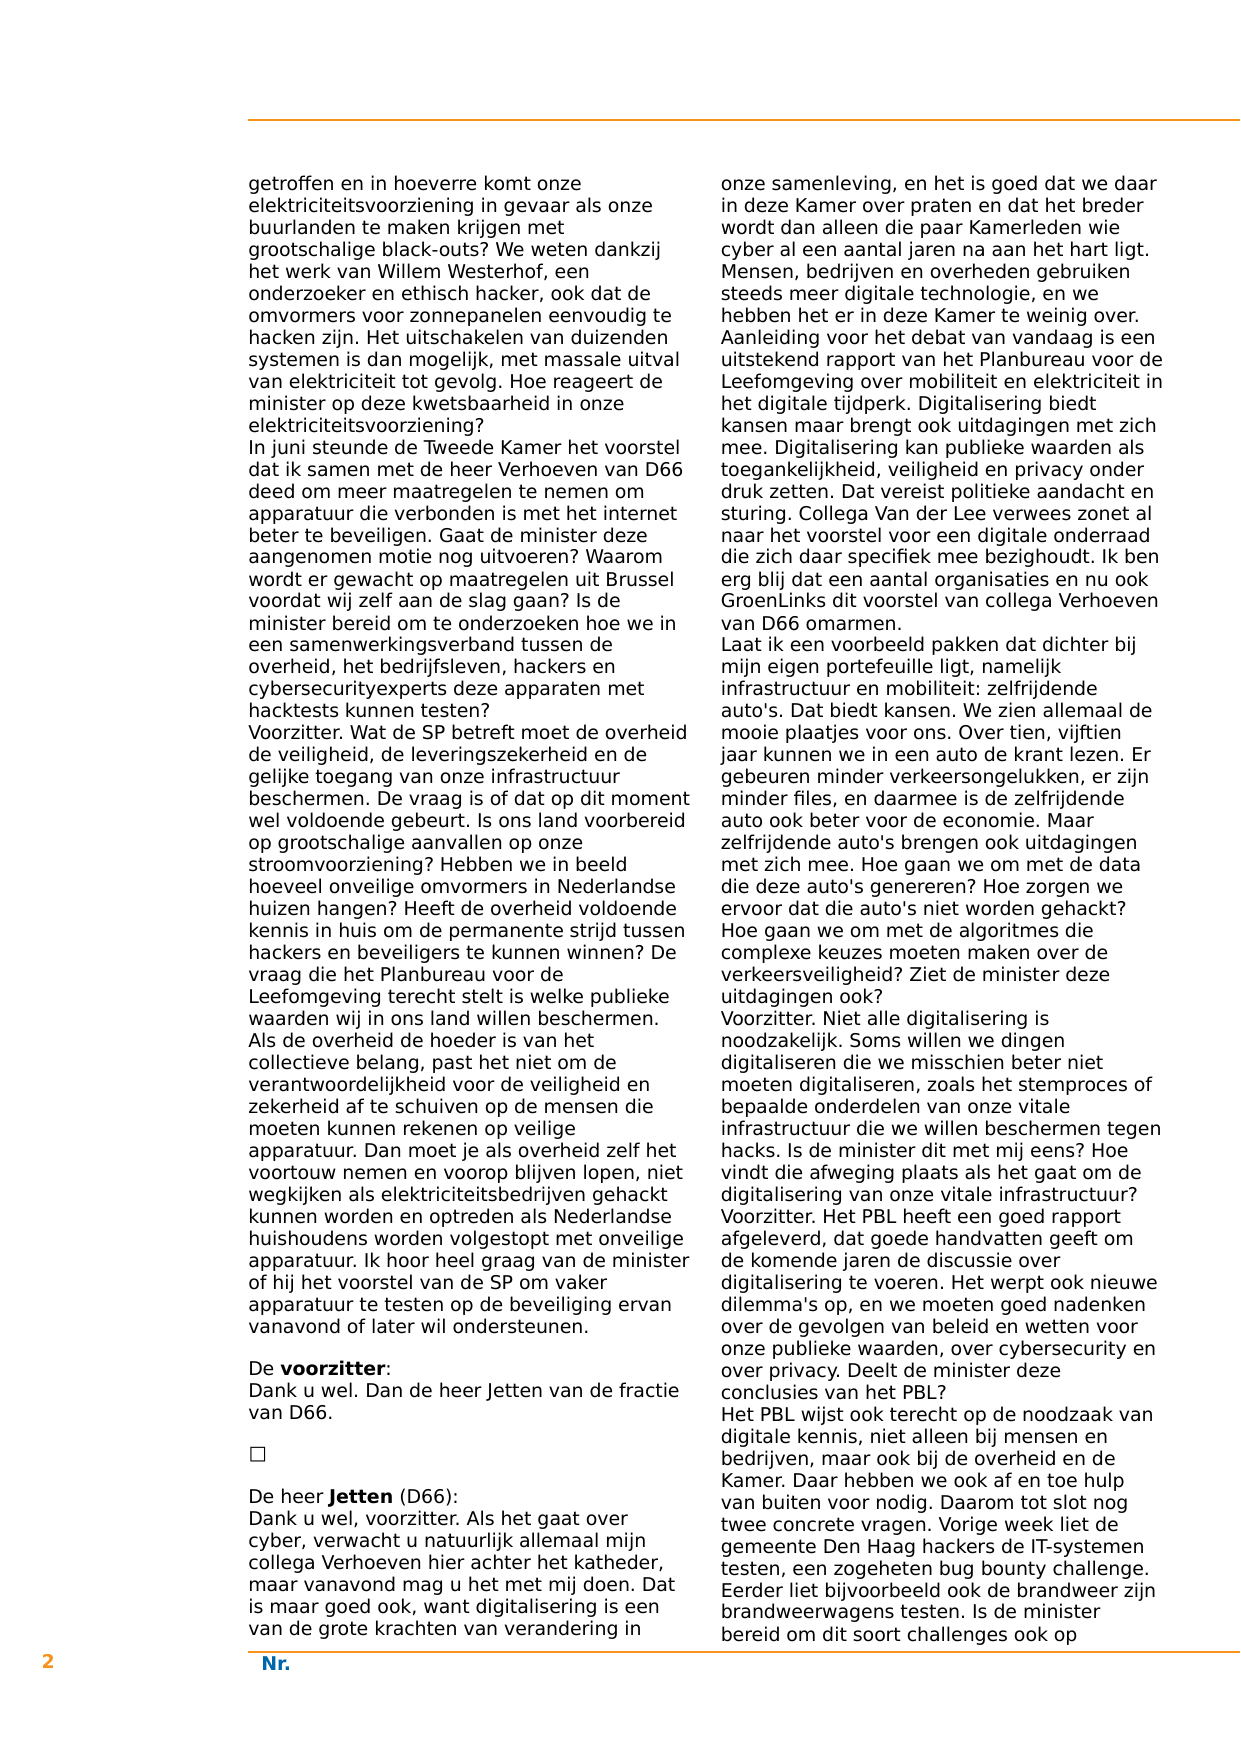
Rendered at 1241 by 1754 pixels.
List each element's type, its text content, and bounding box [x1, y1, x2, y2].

text Als de overheid de hoeder is van het collectieve belang, past het niet om de verantwoordelijkheid voor de veiligheid en zekerheid af te schuiven op de mensen die moeten kunnen rekenen op veilige apparatuur. Dan moet je als overheid zelf het voortouw nemen en voorop blijven lopen, niet wegkijken als elektriciteitsbedrijven gehackt kunnen worden en optreden als Nederlandse huishoudens worden volgestopt met onveilige apparatuur. Ik hoor heel graag van de minister of hij het voorstel van de SP om vaker apparatuur te testen op de beveiliging ervan vanavond of later wil ondersteunen. [248, 1030, 691, 1338]
text Dank u wel. Dan de heer Jetten van de fractie van D66. [248, 1380, 691, 1424]
text In juni steunde de Tweede Kamer het voorstel dat ik samen met de heer Verhoeven van D66 deed om meer maatregelen te nemen om apparatuur die verbonden is met het internet beter te beveiligen. Gaat de minister deze aangenomen motie nog uitvoeren? Waarom wordt er gewacht op maatregelen uit Brussel voordat wij zelf aan de slag gaan? Is de minister bereid om te onderzoeken hoe we in een samenwerkingsverband tussen de overheid, het bedrijfsleven, hackers en cybersecurityexperts deze apparaten met hacktests kunnen testen? [248, 437, 691, 722]
text De heer Jetten (D66): [248, 1486, 691, 1508]
text getroffen en in hoeverre komt onze elektriciteitsvoorziening in gevaar als onze buurlanden te maken krijgen met grootschalige black-outs? We weten dankzij het werk van Willem Westerhof, een onderzoeker en ethisch hacker, ook dat de omvormers voor zonnepanelen eenvoudig te hacken zijn. Het uitschakelen van duizenden systemen is dan mogelijk, met massale uitval van elektriciteit tot gevolg. Hoe reageert de minister op deze kwetsbaarheid in onze elektriciteitsvoorziening? [248, 173, 691, 437]
text Aanleiding voor het debat van vandaag is een uitstekend rapport van het Planbureau voor de Leefomgeving over mobiliteit en elektriciteit in het digitale tijdperk. Digitalisering biedt kansen maar brengt ook uitdagingen met zich mee. Digitalisering kan publieke waarden als toegankelijkheid, veiligheid en privacy onder druk zetten. Dat vereist politieke aandacht en sturing. Collega Van der Lee verwees zonet al naar het voorstel voor een digitale onderraad die zich daar specifiek mee bezighoudt. Ik ben erg blij dat een aantal organisaties en nu ook GroenLinks dit voorstel van collega Verhoeven van D66 omarmen. [721, 327, 1163, 634]
text Laat ik een voorbeeld pakken dat dichter bij mijn eigen portefeuille ligt, namelijk infrastructuur en mobiliteit: zelfrijdende auto's. Dat biedt kansen. We zien allemaal de mooie plaatjes voor ons. Over tien, vijftien jaar kunnen we in een auto de krant lezen. Er gebeuren minder verkeersongelukken, er zijn minder files, en daarmee is de zelfrijdende auto ook beter voor de economie. Maar zelfrijdende auto's brengen ook uitdagingen met zich mee. Hoe gaan we om met de data die deze auto's genereren? Hoe zorgen we ervoor dat die auto's niet worden gehackt? Hoe gaan we om met de algoritmes die complexe keuzes moeten maken over de verkeersveiligheid? Ziet de minister deze uitdagingen ook? [721, 634, 1163, 1008]
text Het PBL wijst ook terecht op de noodzaak van digitale kennis, niet alleen bij mensen en bedrijven, maar ook bij de overheid en de Kamer. Daar hebben we ook af en toe hulp van buiten voor nodig. Daarom tot slot nog twee concrete vragen. Vorige week liet de gemeente Den Haag hackers de IT-systemen testen, een zogeheten bug bounty challenge. Eerder liet bijvoorbeeld ook de brandweer zijn brandweerwagens testen. Is de minister bereid om dit soort challenges ook op [721, 1404, 1163, 1645]
text De voorzitter: [248, 1358, 691, 1380]
text Dank u wel, voorzitter. Als het gaat over cyber, verwacht u natuurlijk allemaal mijn collega Verhoeven hier achter het katheder, maar vanavond mag u het met mij doen. Dat is maar goed ook, want digitalisering is een van de grote krachten van verandering in [248, 1508, 691, 1639]
text ⬜ [248, 1444, 691, 1466]
text Voorzitter. Wat de SP betreft moet de overheid de veiligheid, de leveringszekerheid en de gelijke toegang van onze infrastructuur beschermen. De vraag is of dat op dit moment wel voldoende gebeurt. Is ons land voorbereid op grootschalige aanvallen op onze stroomvoorziening? Hebben we in beeld hoeveel onveilige omvormers in Nederlandse huizen hangen? Heeft de overheid voldoende kennis in huis om de permanente strijd tussen hackers en beveiligers te kunnen winnen? De vraag die het Planbureau voor de Leefomgeving terecht stelt is welke publieke waarden wij in ons land willen beschermen. [248, 722, 691, 1030]
text Voorzitter. Niet alle digitalisering is noodzakelijk. Soms willen we dingen digitaliseren die we misschien beter niet moeten digitaliseren, zoals het stemproces of bepaalde onderdelen van onze vitale infrastructuur die we willen beschermen tegen hacks. Is de minister dit met mij eens? Hoe vindt die afweging plaats als het gaat om de digitalisering van onze vitale infrastructuur? [721, 1008, 1163, 1206]
text Voorzitter. Het PBL heeft een goed rapport afgeleverd, dat goede handvatten geeft om de komende jaren de discussie over digitalisering te voeren. Het werpt ook nieuwe dilemma's op, en we moeten goed nadenken over de gevolgen van beleid en wetten voor onze publieke waarden, over cybersecurity en over privacy. Deelt de minister deze conclusies van het PBL? [721, 1206, 1163, 1404]
text onze samenleving, en het is goed dat we daar in deze Kamer over praten en dat het breder wordt dan alleen die paar Kamerleden wie cyber al een aantal jaren na aan het hart ligt. Mensen, bedrijven en overheden gebruiken steeds meer digitale technologie, en we hebben het er in deze Kamer te weinig over. [721, 173, 1163, 327]
